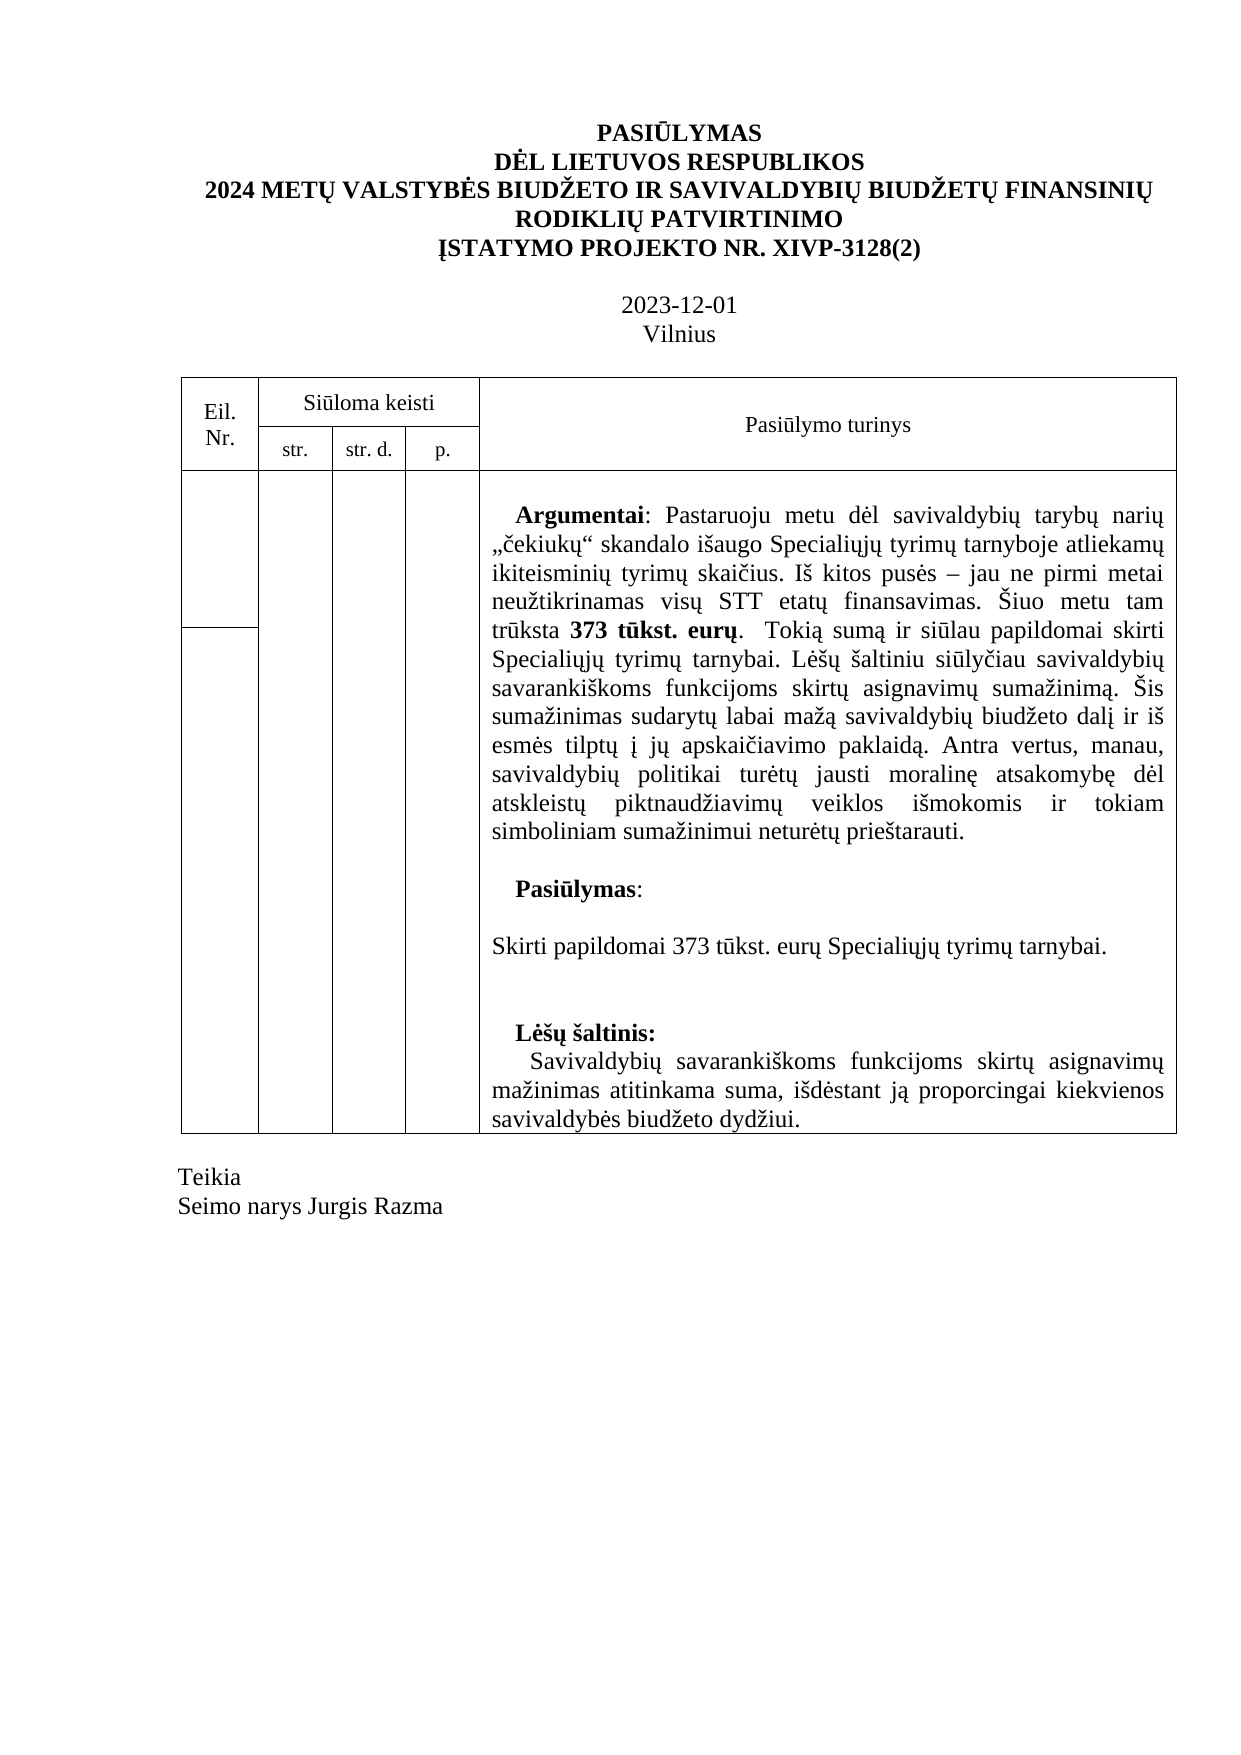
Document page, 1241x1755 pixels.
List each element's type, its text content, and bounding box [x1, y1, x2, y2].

table_cell Argumentai: Pastaruoju metu dėl savivaldybių tarybų narių „čekiukų“ skandalo išaugo Specialiųjų tyrimų tarnyboje atliekamų ikiteisminių tyrimų skaičius. Iš kitos pusės – jau ne pirmi metai neužtikrinamas visų STT etatų finansavimas. Šiuo metu tam trūksta 373 tūkst. eurų. Tokią sumą ir siūlau papildomai skirti Specialiųjų tyrimų tarnybai. Lėšų šaltiniu siūlyčiau savivaldybių savarankiškoms funkcijoms skirtų asignavimų sumažinimą. Šis sumažinimas sudarytų labai mažą savivaldybių biudžeto dalį ir iš esmės tilptų į jų apskaičiavimo paklaidą. Antra vertus, manau, savivaldybių politikai turėtų jausti moralinę atsakomybę dėl atskleistų piktnaudžiavimų veiklos išmokomis ir tokiam simboliniam sumažinimui neturėtų prieštarauti. Pasiūlymas: Skirti papildomai 373 tūkst. eurų Specialiųjų tyrimų tarnybai. Lėšų šaltinis: Savivaldybių savarankiškoms funkcijoms skirtų asignavimų mažinimas atitinkama suma, išdėstant ją proporcingai kiekvienos savivaldybės biudžeto dydžiui. [480, 471, 1176, 1133]
text PASIŪLYMAS [177, 118, 1181, 147]
table_cell [182, 628, 258, 1133]
table_cell [182, 471, 258, 627]
table_cell str. [259, 427, 332, 470]
table_cell str. d. [333, 427, 405, 470]
table_cell [259, 471, 332, 1133]
text DĖL LIETUVOS RESPUBLIKOS [177, 147, 1181, 176]
text Seimo narys Jurgis Razma [177, 1191, 1181, 1220]
table_header Siūloma keisti [259, 378, 479, 426]
table_header Eil. Nr. [182, 378, 258, 470]
text 2024 METŲ VALSTYBĖS BIUDŽETO IR SAVIVALDYBIŲ BIUDŽETŲ FINANSINIŲ RODIKLIŲ PATVIRTINIMO [177, 176, 1181, 233]
table_cell [333, 471, 405, 1133]
text 2023-12-01 [177, 291, 1181, 319]
table_header Pasiūlymo turinys [480, 378, 1176, 470]
text Vilnius [177, 319, 1181, 348]
text ĮSTATYMO PROJEKTO NR. XIVP-3128(2) [177, 233, 1181, 262]
table_cell p. [406, 427, 479, 470]
text Teikia [177, 1162, 1181, 1191]
table_cell [406, 471, 479, 1133]
